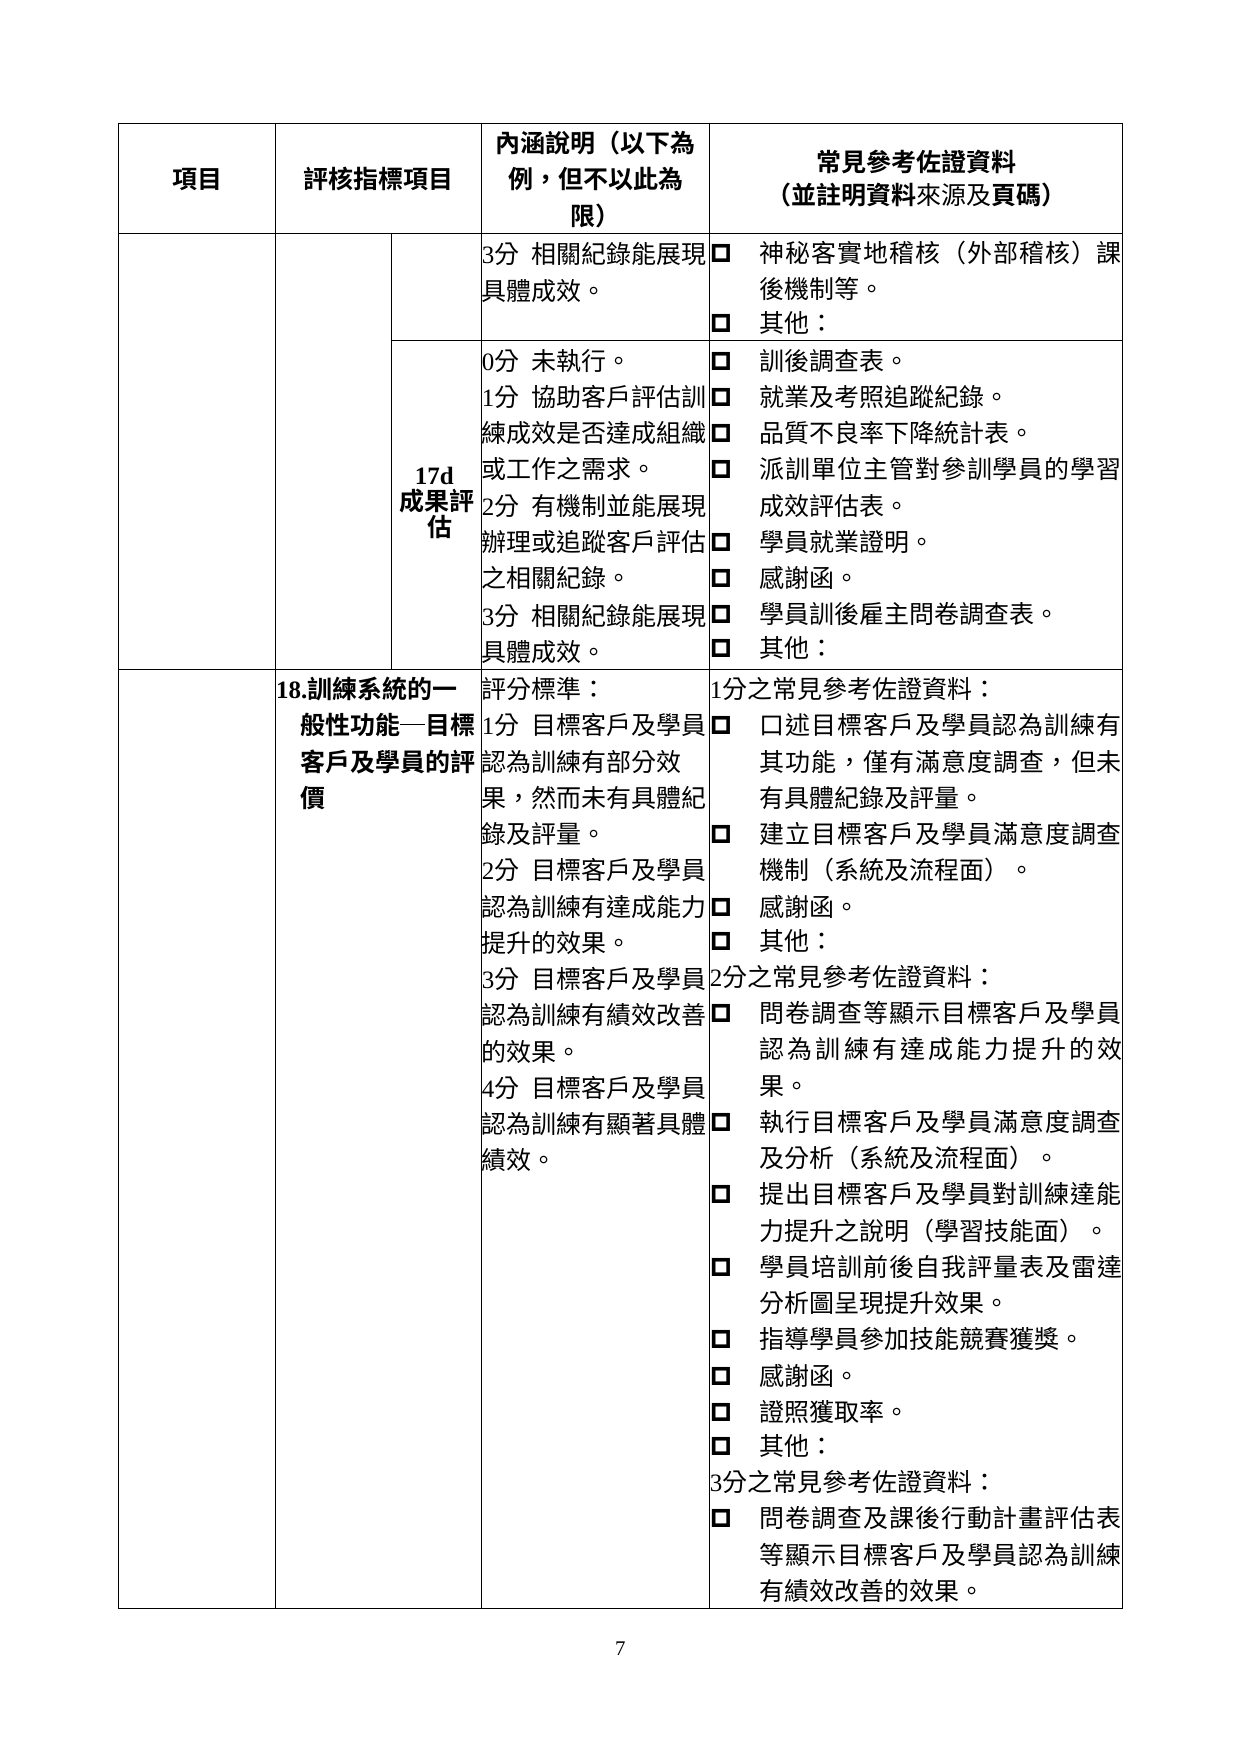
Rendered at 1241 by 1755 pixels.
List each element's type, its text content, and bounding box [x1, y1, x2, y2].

table_header 項目 [119, 124, 275, 232]
table_header 內涵說明（以下為例，但不以此為限） [482, 124, 709, 232]
table_cell [276, 234, 391, 668]
table_cell 訓後調查表。 就業及考照追蹤紀錄。 品質不良率下降統計表。 派訓單位主管對參訓學員的學習成效評估表。 學員就業證明。 感謝函。 學員訓後雇主問卷調查表。 其他： [710, 341, 1122, 668]
table_cell [392, 234, 481, 340]
table_header 常見參考佐證資料 （並註明資料來源及頁碼） [710, 124, 1122, 232]
table_cell 評分標準： 1分 目標客戶及學員認為訓練有部分效果，然而未有具體紀錄及評量。 2分 目標客戶及學員認為訓練有達成能力提升的效果。 3分 目標客戶及學員認為訓練有績效改善的效果。 4分 目標客戶及學員認為訓練有顯著具體績效。 [482, 670, 709, 1608]
table_cell 18.訓練系統的一般性功能─目標客戶及學員的評價 [276, 670, 481, 1608]
table_cell 3分 相關紀錄能展現具體成效。 [482, 234, 709, 340]
table_cell 0分 未執行。 1分 協助客戶評估訓練成效是否達成組織或工作之需求。 2分 有機制並能展現辦理或追蹤客戶評估之相關紀錄。 3分 相關紀錄能展現具體成效。 [482, 341, 709, 668]
table_header 評核指標項目 [276, 124, 481, 232]
table_cell 17d 成果評估 [392, 341, 481, 668]
table_cell 學員訓後動態調查表。 參訓學員的學習成果實施行動計畫表追蹤紀錄。 派訓單位主管對參訓學員的學習成效評估表。 知識管理社群討論。 神秘客實地稽核（外部稽核）課後機制等。 其他： [710, 234, 1122, 340]
table_cell 1分之常見參考佐證資料： 口述目標客戶及學員認為訓練有其功能，僅有滿意度調查，但未有具體紀錄及評量。 建立目標客戶及學員滿意度調查機制（系統及流程面）。 感謝函。 其他： 2分之常見參考佐證資料： 問卷調查等顯示目標客戶及學員認為訓練有達成能力提升的效果。 執行目標客戶及學員滿意度調查及分析（系統及流程面）。 提出目標客戶及學員對訓練達能力提升之說明（學習技能面）。 學員培訓前後自我評量表及雷達分析圖呈現提升效果。 指導學員參加技能競賽獲獎。 感謝函。 證照獲取率。 其他： 3分之常見參考佐證資料： 問卷調查及課後行動計畫評估表等顯示目標客戶及學員認為訓練有績效改善的效果。 提出目標客戶及學員對訓練達組織績效改善之說明（財務面）。 高證照通過率之證明資料。 提高薪資紀錄。 社群網站知識討論區，人員使用網站頻率高。 其他： 4分之常見參考佐證資料： 問卷調查及課後行動計畫評估表等顯示目標客戶及學員認為訓練對組織績效的改善及提升均有顯著的效果。 提出目標客戶及學員對訓練達特殊績效之說明（社會面、其他）。 輔導考照及學員回訓率持續提高。 會員人數逐年增加。 其他： [710, 670, 1122, 1608]
table_cell [119, 670, 275, 1608]
table_cell [119, 234, 275, 668]
